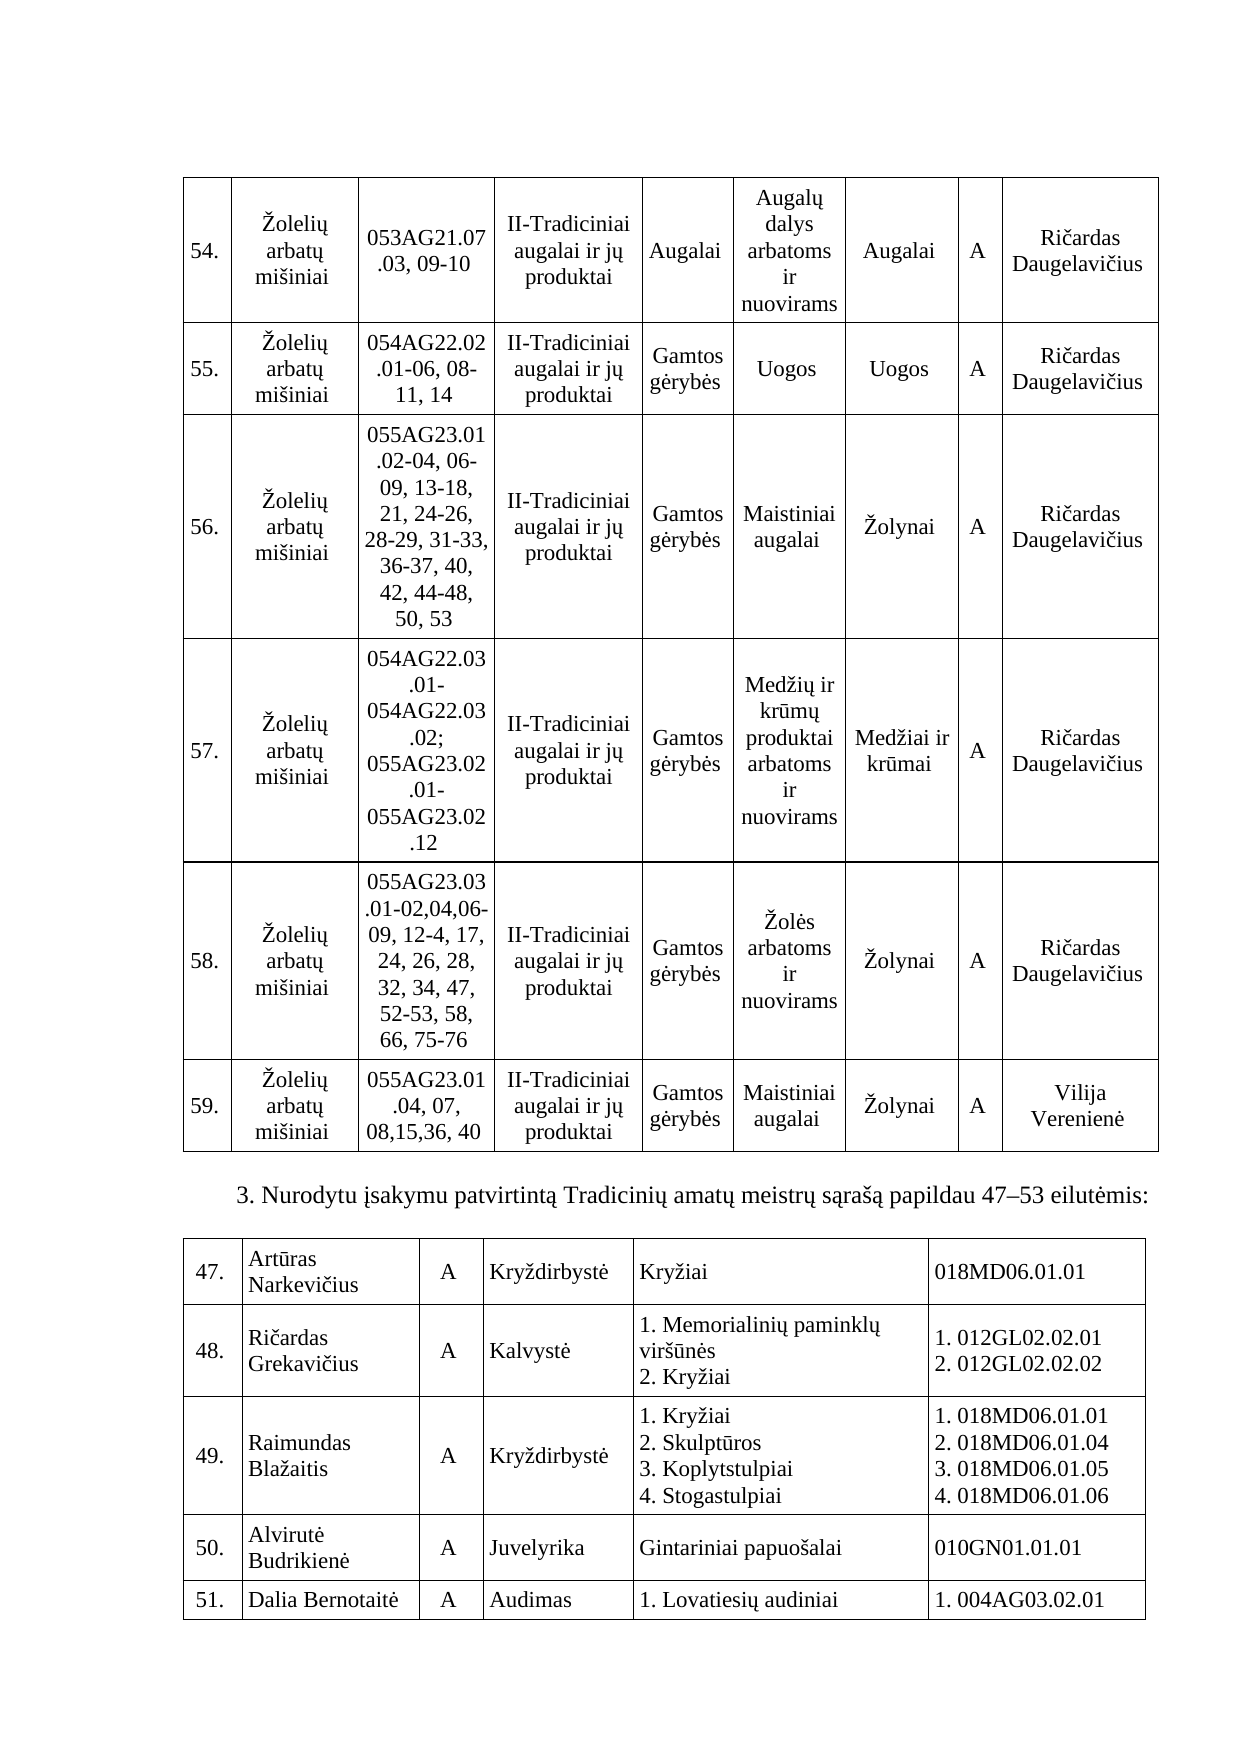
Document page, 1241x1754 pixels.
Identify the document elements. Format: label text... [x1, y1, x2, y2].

table_cell A [420, 1581, 483, 1619]
table_cell 57. [184, 639, 231, 861]
table_cell Ričardas Grekavičius [243, 1305, 419, 1396]
table_cell II-Tradiciniai augalai ir jų produktai [495, 639, 642, 861]
table_cell 054AG22.03.01-054AG22.03.02; 055AG23.02.01-055AG23.02.12 [359, 639, 494, 861]
table_cell A [959, 863, 1002, 1059]
table_cell Uogos [734, 323, 845, 414]
table_cell Žolės arbatoms ir nuovirams [734, 863, 845, 1059]
table_cell Žolelių arbatų mišiniai [232, 178, 358, 322]
table_header Artūras Narkevičius [243, 1239, 419, 1304]
table_cell A [959, 415, 1002, 638]
table_cell Gamtos gėrybės [643, 1060, 733, 1151]
table_cell 55. [184, 323, 231, 414]
table_cell Gintariniai papuošalai [634, 1515, 928, 1579]
table_cell A [959, 639, 1002, 861]
table_cell 54. [184, 178, 231, 322]
table_cell A [420, 1515, 483, 1579]
table_cell 054AG22.02.01-06, 08-11, 14 [359, 323, 494, 414]
table_cell Vilija Verenienė [1003, 1060, 1158, 1151]
table_cell II-Tradiciniai augalai ir jų produktai [495, 178, 642, 322]
table_cell Gamtos gėrybės [643, 863, 733, 1059]
table_cell Žolelių arbatų mišiniai [232, 863, 358, 1059]
table_cell Žolelių arbatų mišiniai [232, 639, 358, 861]
table_cell Augalai [846, 178, 958, 322]
table_cell Žolelių arbatų mišiniai [232, 323, 358, 414]
table_cell 59. [184, 1060, 231, 1151]
table_cell II-Tradiciniai augalai ir jų produktai [495, 415, 642, 638]
table_cell 58. [184, 863, 231, 1059]
table_cell 1. 018MD06.01.01 2. 018MD06.01.04 3. 018MD06.01.05 4. 018MD06.01.06 [929, 1397, 1145, 1514]
table_cell 50. [184, 1515, 242, 1579]
table_cell Maistiniai augalai [734, 1060, 845, 1151]
table_header Kryždirbystė [484, 1239, 633, 1304]
table_cell Ričardas Daugelavičius [1003, 415, 1158, 638]
table_cell 055AG23.01.04, 07, 08,15,36, 40 [359, 1060, 494, 1151]
table_header A [420, 1239, 483, 1304]
table_cell Žolynai [846, 863, 958, 1059]
table_cell A [959, 1060, 1002, 1151]
table_cell Kalvystė [484, 1305, 633, 1396]
table_cell Žolynai [846, 1060, 958, 1151]
table_cell 48. [184, 1305, 242, 1396]
table_cell Kryždirbystė [484, 1397, 633, 1514]
table_cell Gamtos gėrybės [643, 639, 733, 861]
table_cell 49. [184, 1397, 242, 1514]
table_cell 51. [184, 1581, 242, 1619]
table_cell A [420, 1397, 483, 1514]
table_cell Žolelių arbatų mišiniai [232, 1060, 358, 1151]
table_cell A [959, 178, 1002, 322]
table_cell II-Tradiciniai augalai ir jų produktai [495, 863, 642, 1059]
table_header Kryžiai [634, 1239, 928, 1304]
table_cell 1. 012GL02.02.01 2. 012GL02.02.02 [929, 1305, 1145, 1396]
table_cell 56. [184, 415, 231, 638]
table_cell 1. Kryžiai 2. Skulptūros 3. Koplytstulpiai 4. Stogastulpiai [634, 1397, 928, 1514]
table_cell Augalų dalys arbatoms ir nuovirams [734, 178, 845, 322]
table_cell 1. Memorialinių paminklų viršūnės 2. Kryžiai [634, 1305, 928, 1396]
table_cell Ričardas Daugelavičius [1003, 178, 1158, 322]
table_cell Gamtos gėrybės [643, 323, 733, 414]
table_cell 055AG23.03.01-02,04,06-09, 12-4, 17, 24, 26, 28, 32, 34, 47, 52-53, 58, 66, 75-76 [359, 863, 494, 1059]
table_cell Žolynai [846, 415, 958, 638]
table_cell Žolelių arbatų mišiniai [232, 415, 358, 638]
table_cell II-Tradiciniai augalai ir jų produktai [495, 323, 642, 414]
table_cell Gamtos gėrybės [643, 415, 733, 638]
table_cell Audimas [484, 1581, 633, 1619]
table_cell II-Tradiciniai augalai ir jų produktai [495, 1060, 642, 1151]
table_cell Alvirutė Budrikienė [243, 1515, 419, 1579]
table_cell Ričardas Daugelavičius [1003, 863, 1158, 1059]
table_cell Ričardas Daugelavičius [1003, 323, 1158, 414]
table_header 018MD06.01.01 [929, 1239, 1145, 1304]
table_cell 1. 004AG03.02.01 [929, 1581, 1145, 1619]
table_cell Raimundas Blažaitis [243, 1397, 419, 1514]
table_cell 055AG23.01.02-04, 06-09, 13-18, 21, 24-26, 28-29, 31-33, 36-37, 40, 42, 44-48, 50, 53 [359, 415, 494, 638]
table_cell Uogos [846, 323, 958, 414]
table_cell Medžių ir krūmų produktai arbatoms ir nuovirams [734, 639, 845, 861]
table_cell Maistiniai augalai [734, 415, 845, 638]
text 3. Nurodytu įsakymu patvirtintą Tradicinių amatų meistrų sąrašą papildau 47–53 eilutėmis: [177, 1181, 1181, 1209]
table_cell Augalai [643, 178, 733, 322]
table_header 47. [184, 1239, 242, 1304]
table_cell Medžiai ir krūmai [846, 639, 958, 861]
table_cell Juvelyrika [484, 1515, 633, 1579]
table_cell 1. Lovatiesių audiniai [634, 1581, 928, 1619]
table_cell Dalia Bernotaitė [243, 1581, 419, 1619]
table_cell 010GN01.01.01 [929, 1515, 1145, 1579]
table_cell Ričardas Daugelavičius [1003, 639, 1158, 861]
table_cell A [420, 1305, 483, 1396]
table_cell A [959, 323, 1002, 414]
table_cell 053AG21.07.03, 09-10 [359, 178, 494, 322]
